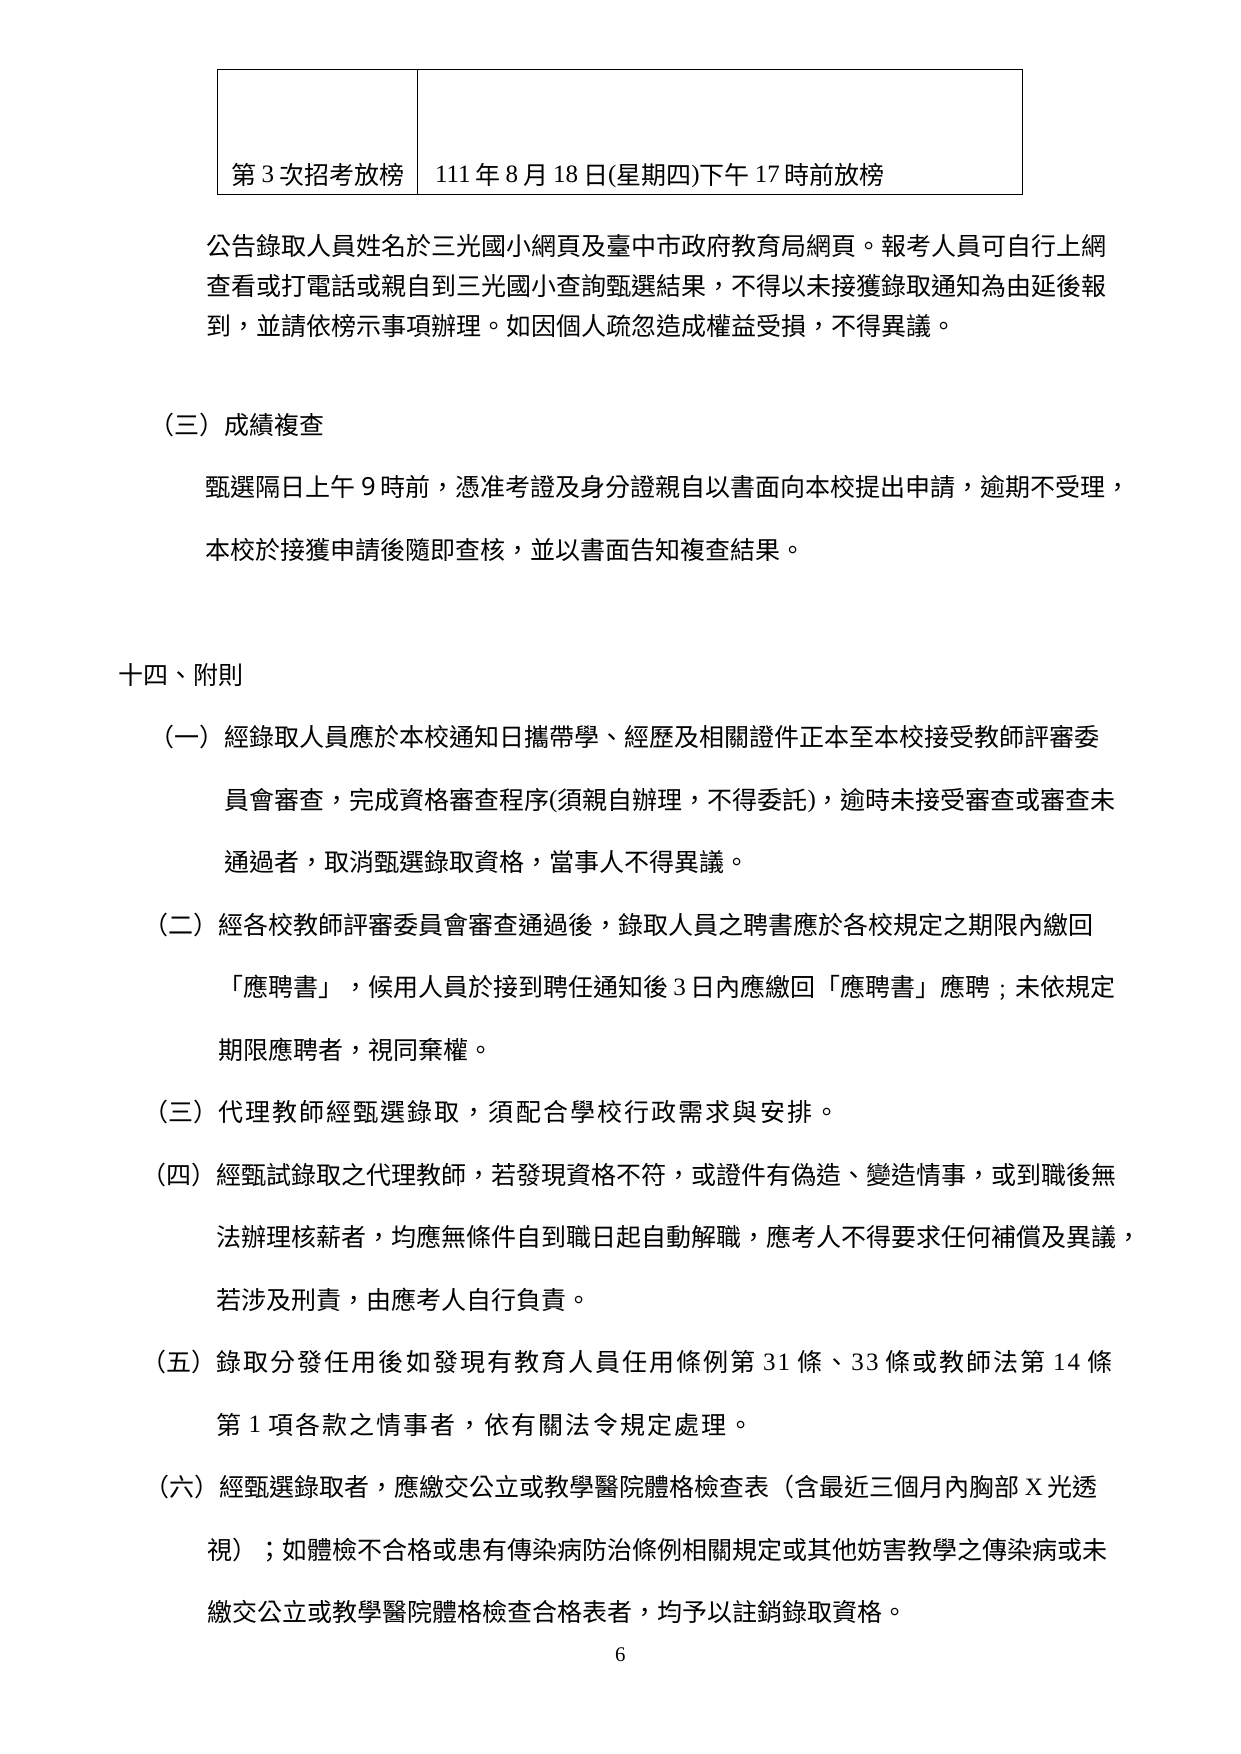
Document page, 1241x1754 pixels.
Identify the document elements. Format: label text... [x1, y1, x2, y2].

table_cell 111年8月18日(星期四)下午17時前放榜 [418, 70, 1022, 194]
table_cell 第3次招考放榜 [218, 70, 417, 194]
text 本校於接獲申請後隨即查核，並以書面告知複查結果。 [181, 507, 1122, 569]
text （三）代理教師經甄選錄取，須配合學校行政需求與安排。 [118, 1069, 1122, 1132]
text （二）經各校教師評審委員會審查通過後，錄取人員之聘書應於各校規定之期限內繳回「應聘書」，候用人員於接到聘任通知後3日內應繳回「應聘書」應聘﹔未依規定期限應聘者，視同棄權。 [143, 882, 1122, 1069]
text （五）錄取分發任用後如發現有教育人員任用條例第31條、33條或教師法第14條第1項各款之情事者，依有關法令規定處理。 [141, 1319, 1122, 1444]
text （一）經錄取人員應於本校通知日攜帶學、經歷及相關證件正本至本校接受教師評審委員會審查，完成資格審查程序(須親自辦理，不得委託)，逾時未接受審查或審查未通過者，取消甄選錄取資格，當事人不得異議。 [149, 694, 1122, 882]
text 甄選隔日上午9時前，憑准考證及身分證親自以書面向本校提出申請，逾期不受理， [181, 444, 1122, 507]
text （四）經甄試錄取之代理教師，若發現資格不符，或證件有偽造、變造情事，或到職後無法辦理核薪者，均應無條件自到職日起自動解職，應考人不得要求任何補償及異議，若涉及刑責，由應考人自行負責。 [141, 1132, 1122, 1319]
text 公告錄取人員姓名於三光國小網頁及臺中市政府教育局網頁。報考人員可自行上網查看或打電話或親自到三光國小查詢甄選結果，不得以未接獲錄取通知為由延後報到，並請依榜示事項辦理。如因個人疏忽造成權益受損，不得異議。 [207, 227, 1122, 343]
text 十四、附則 [118, 632, 1122, 694]
text （三）成績複查 [118, 382, 1122, 444]
text （六）經甄選錄取者，應繳交公立或教學醫院體格檢查表（含最近三個月內胸部X光透視）；如體檢不合格或患有傳染病防治條例相關規定或其他妨害教學之傳染病或未繳交公立或教學醫院體格檢查合格表者，均予以註銷錄取資格。 [144, 1444, 1122, 1632]
